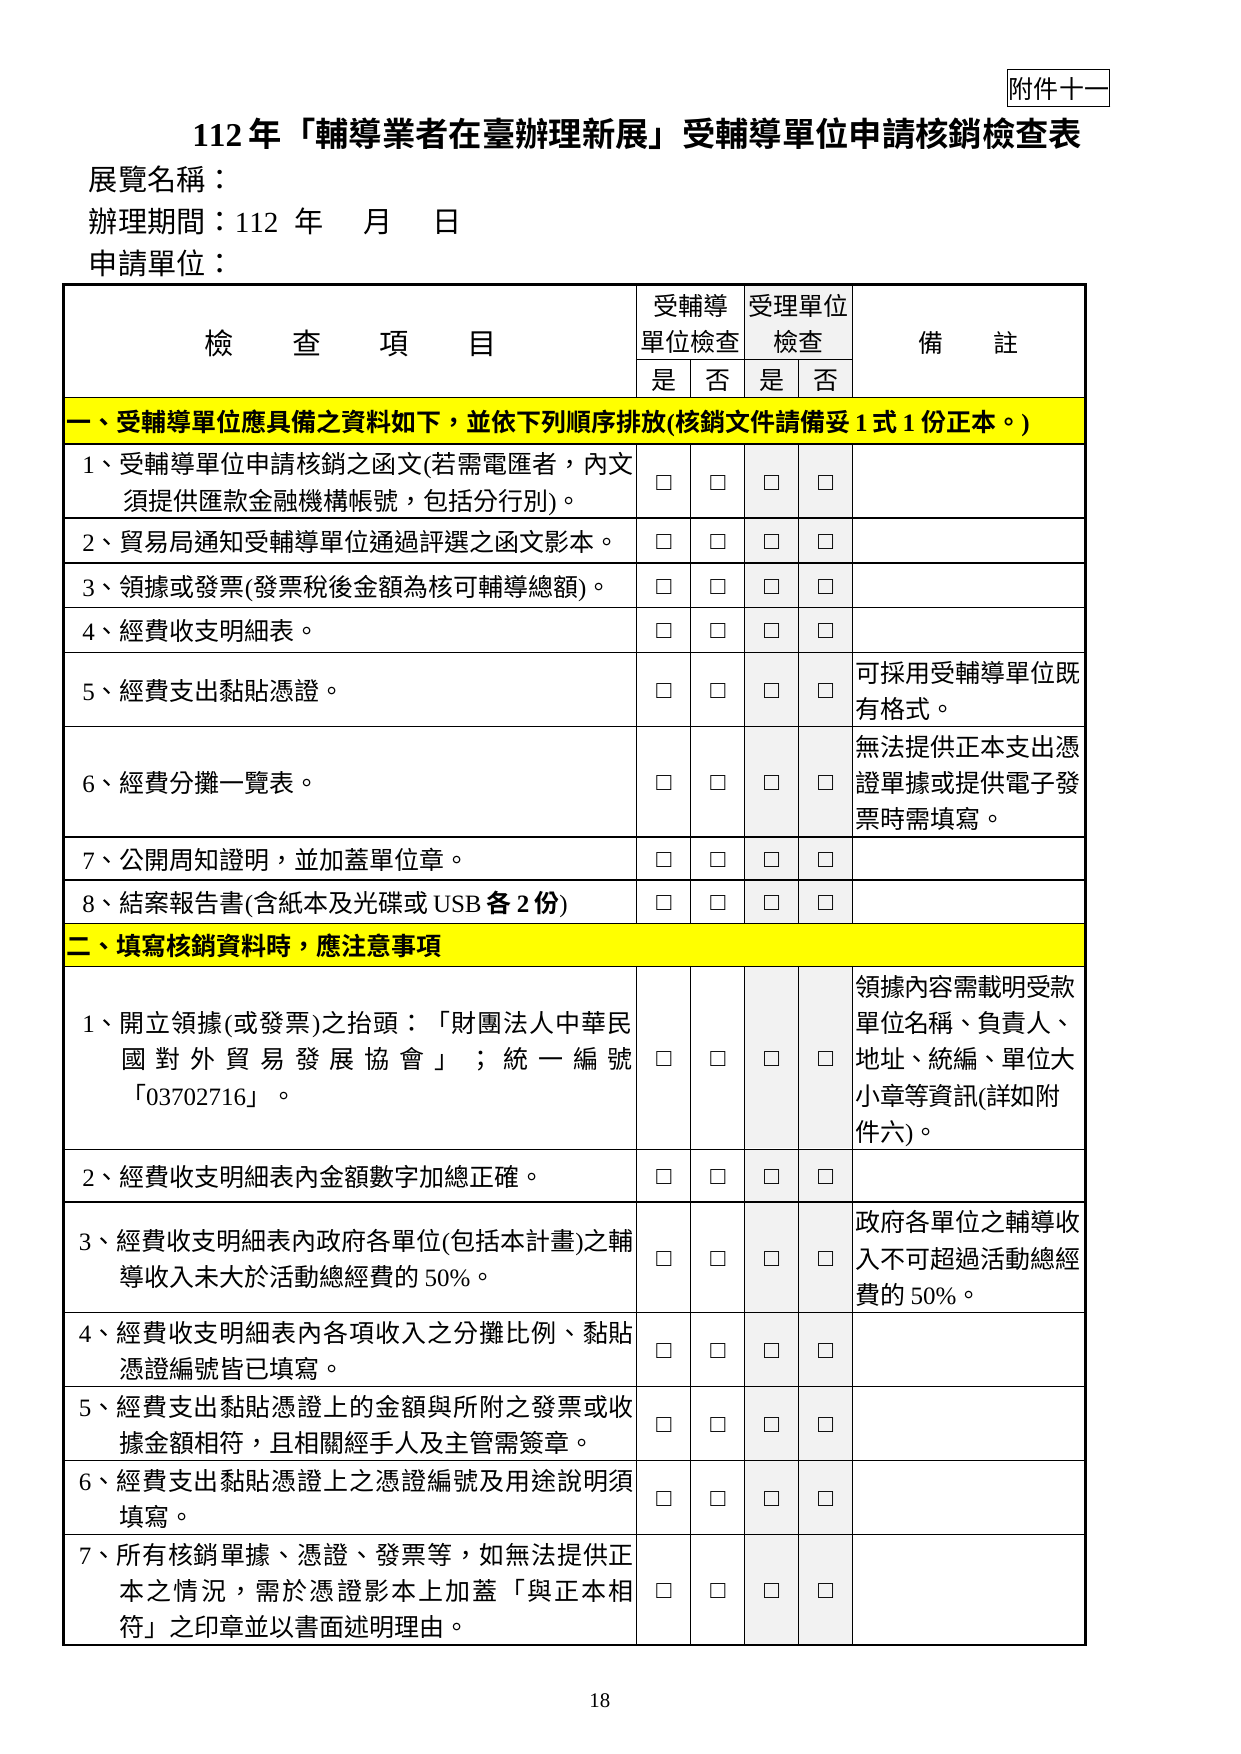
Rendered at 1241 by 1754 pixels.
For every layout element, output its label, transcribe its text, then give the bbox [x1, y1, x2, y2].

table_cell □ [637, 1150, 690, 1201]
table_cell □ [745, 1535, 798, 1644]
table_header 檢 查 項 目 [65, 286, 636, 397]
table_cell □ [691, 608, 744, 652]
table_cell □ [637, 608, 690, 652]
table_cell □ [691, 519, 744, 562]
table_cell 經費支出黏貼憑證。 [65, 653, 636, 726]
table_cell □ [691, 564, 744, 607]
table_cell 受輔導單位申請核銷之函文(若需電匯者，內文須提供匯款金融機構帳號，包括分行別)。 [65, 445, 636, 517]
table_cell 公開周知證明，並加蓋單位章。 [65, 838, 636, 879]
table_cell □ [745, 1150, 798, 1201]
table_cell [853, 838, 1084, 879]
table_cell [853, 1387, 1084, 1460]
table_cell □ [691, 1535, 744, 1644]
table_cell 是 [637, 360, 690, 397]
subtitle 112年「輔導業者在臺辦理新展」受輔導單位申請核銷檢查表 [164, 108, 1110, 156]
table_cell [853, 445, 1084, 517]
table_cell □ [745, 1203, 798, 1312]
table_cell □ [745, 967, 798, 1148]
table_header 備 註 [853, 286, 1084, 397]
table_cell □ [691, 1387, 744, 1460]
table_header 受輔導 單位檢查 [637, 286, 744, 359]
table_cell □ [637, 1387, 690, 1460]
table_cell □ [745, 881, 798, 923]
table_cell □ [799, 727, 852, 836]
table_cell 否 [799, 360, 852, 397]
text 展覽名稱： [89, 156, 1110, 199]
table_cell [853, 564, 1084, 607]
table_cell 領據內容需載明受款單位名稱、負責人、地址、統編、單位大小章等資訊(詳如附件六)。 [853, 967, 1084, 1148]
table_cell □ [637, 1203, 690, 1312]
table_cell 經費收支明細表內政府各單位(包括本計畫)之輔導收入未大於活動總經費的50%。 [65, 1203, 636, 1312]
table_cell □ [691, 1313, 744, 1386]
table_cell □ [799, 519, 852, 562]
table_cell 貿易局通知受輔導單位通過評選之函文影本。 [65, 519, 636, 562]
table_cell 經費收支明細表。 [65, 608, 636, 652]
text 辦理期間：112 年 月 日 [89, 199, 1110, 241]
table_cell □ [691, 838, 744, 879]
table_cell □ [691, 967, 744, 1148]
table_cell 無法提供正本支出憑證單據或提供電子發票時需填寫。 [853, 727, 1084, 836]
table_cell □ [745, 445, 798, 517]
table_cell 領據或發票(發票稅後金額為核可輔導總額)。 [65, 564, 636, 607]
table_cell 經費支出黏貼憑證上的金額與所附之發票或收據金額相符，且相關經手人及主管需簽章。 [65, 1387, 636, 1460]
table_cell 結案報告書(含紙本及光碟或USB各2份) [65, 881, 636, 923]
table_cell 二、填寫核銷資料時，應注意事項 [65, 924, 1084, 966]
table_cell [853, 608, 1084, 652]
table_cell 所有核銷單據、憑證、發票等，如無法提供正本之情況，需於憑證影本上加蓋「與正本相符」之印章並以書面述明理由。 [65, 1535, 636, 1644]
table_cell □ [637, 967, 690, 1148]
table_cell □ [745, 1461, 798, 1534]
table_cell □ [745, 1313, 798, 1386]
table_cell [853, 1313, 1084, 1386]
table_cell 開立領據(或發票)之抬頭：「財團法人中華民國對外貿易發展協會」；統一編號「03702716」。 [65, 967, 636, 1148]
table_cell 經費支出黏貼憑證上之憑證編號及用途說明須填寫。 [65, 1461, 636, 1534]
table_cell □ [799, 608, 852, 652]
table_cell □ [745, 608, 798, 652]
text 附件十一 [89, 61, 1110, 108]
table_cell [853, 1461, 1084, 1534]
table_cell □ [691, 653, 744, 726]
table_cell □ [799, 1387, 852, 1460]
table_cell □ [799, 564, 852, 607]
table_cell □ [691, 445, 744, 517]
table_cell □ [745, 653, 798, 726]
table_cell □ [637, 881, 690, 923]
table_cell □ [745, 838, 798, 879]
table_cell □ [799, 881, 852, 923]
table_cell □ [637, 653, 690, 726]
table_cell □ [637, 727, 690, 836]
table_cell 可採用受輔導單位既有格式。 [853, 653, 1084, 726]
table_cell □ [637, 838, 690, 879]
table_cell □ [745, 519, 798, 562]
table_cell 經費收支明細表內金額數字加總正確。 [65, 1150, 636, 1201]
table_cell □ [637, 1313, 690, 1386]
table_cell □ [637, 1535, 690, 1644]
table_cell □ [745, 727, 798, 836]
table_cell 經費分攤一覽表。 [65, 727, 636, 836]
table_cell □ [799, 445, 852, 517]
table_cell □ [799, 1203, 852, 1312]
table_cell □ [637, 1461, 690, 1534]
table_cell □ [799, 838, 852, 879]
table_cell □ [745, 564, 798, 607]
table_cell [853, 881, 1084, 923]
text 申請單位： [89, 241, 1110, 283]
table_cell □ [745, 1387, 798, 1460]
table_cell 一、受輔導單位應具備之資料如下，並依下列順序排放(核銷文件請備妥1式1 份正本。) [65, 398, 1084, 443]
table_cell □ [799, 1535, 852, 1644]
table_cell □ [799, 1461, 852, 1534]
table_cell [853, 1535, 1084, 1644]
table_cell [853, 519, 1084, 562]
table_cell □ [799, 653, 852, 726]
table_cell □ [799, 1313, 852, 1386]
table_cell 政府各單位之輔導收入不可超過活動總經費的50%。 [853, 1203, 1084, 1312]
table_cell □ [691, 1203, 744, 1312]
table_cell □ [637, 519, 690, 562]
table_cell □ [691, 1150, 744, 1201]
table_cell □ [637, 445, 690, 517]
table_cell □ [691, 727, 744, 836]
table_cell 否 [691, 360, 744, 397]
table_cell □ [799, 1150, 852, 1201]
table_cell □ [691, 1461, 744, 1534]
table_cell □ [799, 967, 852, 1148]
table_cell □ [691, 881, 744, 923]
table_cell 是 [745, 360, 798, 397]
table_cell [853, 1150, 1084, 1201]
table_header 受理單位檢查 [745, 286, 852, 359]
table_cell 經費收支明細表內各項收入之分攤比例、黏貼憑證編號皆已填寫。 [65, 1313, 636, 1386]
table_cell □ [637, 564, 690, 607]
